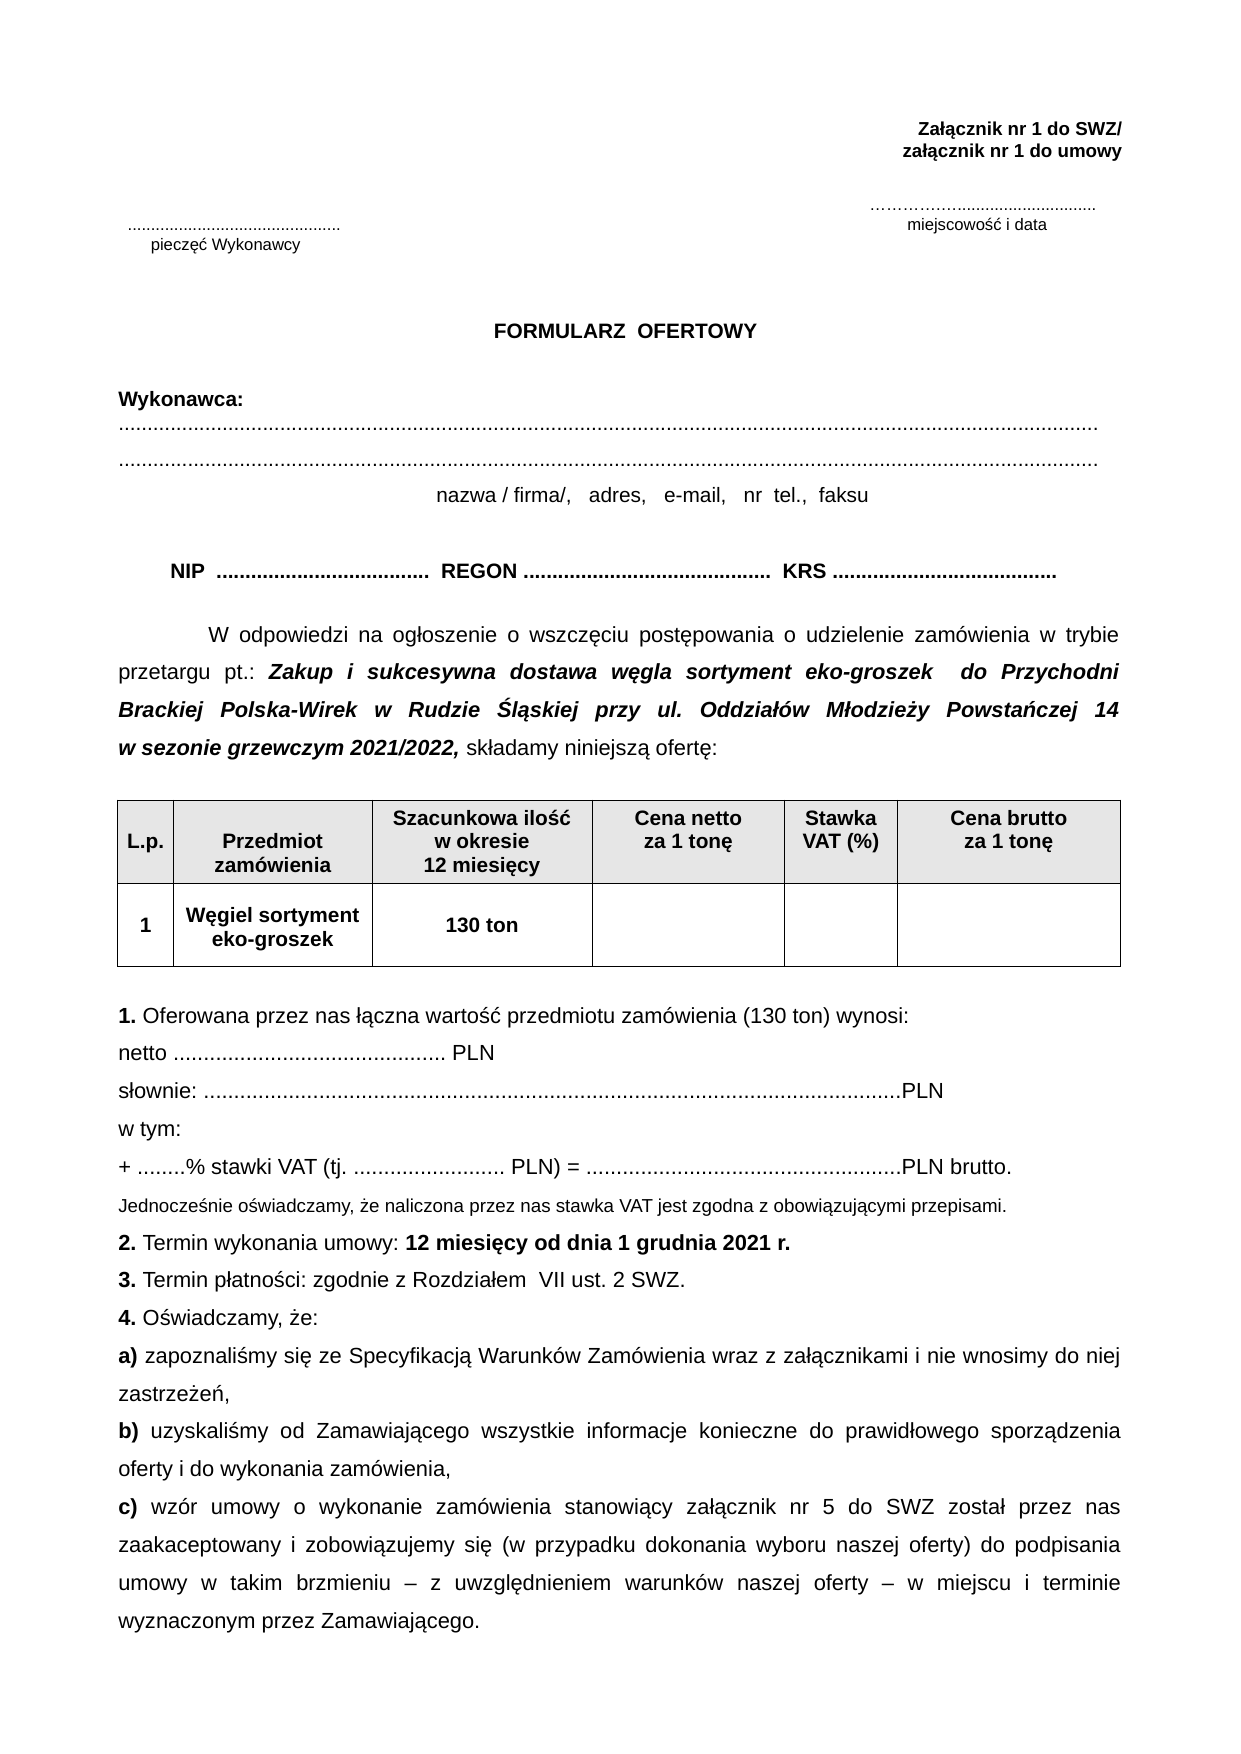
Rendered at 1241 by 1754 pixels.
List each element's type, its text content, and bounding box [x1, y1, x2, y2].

table_cell Węgiel sortyment eko-groszek [174, 884, 372, 966]
table_cell [593, 884, 784, 966]
table_header Stawka VAT (%) [785, 801, 897, 883]
text a) zapoznaliśmy się ze Specyfikacją Warunków Zamówienia wraz z załącznikami i nie wnosimy do niej zastrzeżeń, [81, 1343, 1122, 1406]
text .......................................................................................................................................................................... [118, 411, 1122, 434]
text .......................................................................................................................................................................... [118, 447, 1122, 471]
table_cell 130 ton [373, 884, 592, 966]
table_header Cena brutto za 1 tonę [898, 801, 1120, 883]
text słownie: ...................................................................................................................PLN [118, 1078, 1057, 1103]
text w tym: [0, 1116, 1057, 1141]
table_header L.p. [118, 801, 173, 883]
text nazwa / firma/, adres, e-mail, nr tel., faksu [118, 482, 1122, 506]
text FORMULARZ OFERTOWY [118, 318, 1122, 343]
text 2. Termin wykonania umowy: 12 miesięcy od dnia 1 grudnia 2021 r. [0, 1229, 1122, 1254]
list c) wzór umowy o wykonanie zamówienia stanowiący załącznik nr 5 do SWZ został przez nas zaakaceptowany i zobowiązujemy się (w przypadku dokonania wyboru naszej oferty) do podpisania umowy w takim brzmieniu – z uwzględnieniem warunków naszej oferty – w miejscu i terminie wyznaczonym przez Zamawiającego. [81, 1494, 1122, 1633]
text b) uzyskaliśmy od Zamawiającego wszystkie informacje konieczne do prawidłowego sporządzenia oferty i do wykonania zamówienia, [81, 1418, 1122, 1481]
text + ........% stawki VAT (tj. ......................... PLN) = ....................................................PLN brutto. [0, 1154, 1057, 1179]
text załącznik nr 1 do umowy [118, 140, 1122, 161]
table_cell [898, 884, 1120, 966]
text pieczęć Wykonawcy [118, 234, 1122, 253]
table_header Przedmiot zamówienia [174, 801, 372, 883]
text 4. Oświadczamy, że: [81, 1305, 1122, 1330]
text .............................................. miejscowość i data [118, 215, 1122, 234]
table_header Szacunkowa ilość w okresie 12 miesięcy [373, 801, 592, 883]
text NIP ..................................... REGON ........................................... KRS ....................................... [118, 559, 1122, 583]
text 1. Oferowana przez nas łączna wartość przedmiotu zamówienia (130 ton) wynosi: netto ............................................. PLN [118, 1002, 1057, 1066]
table_header Cena netto za 1 tonę [593, 801, 784, 883]
table_cell 1 [118, 884, 173, 966]
text Załącznik nr 1 do SWZ/ [118, 118, 1122, 140]
text Jednocześnie oświadczamy, że naliczona przez nas stawka VAT jest zgodna z obowiązującymi przepisami. [0, 1192, 1057, 1217]
list 3. Termin płatności: zgodnie z Rozdziałem VII ust. 2 SWZ. [81, 1267, 1122, 1292]
table_cell [785, 884, 897, 966]
text W odpowiedzi na ogłoszenie o wszczęciu postępowania o udzielenie zamówienia w trybie przetargu pt.: Zakup i sukcesywna dostawa węgla sortyment eko-groszek do Przychodni Brackiej Polska-Wirek w Rudzie Śląskiej przy ul. Oddziałów Młodzieży Powstańczej 14 w sezonie grzewczym 2021/2022, składamy niniejszą ofertę: [118, 621, 1122, 760]
text Wykonawca: [118, 387, 1122, 411]
text ………….….............................. [118, 190, 1122, 215]
